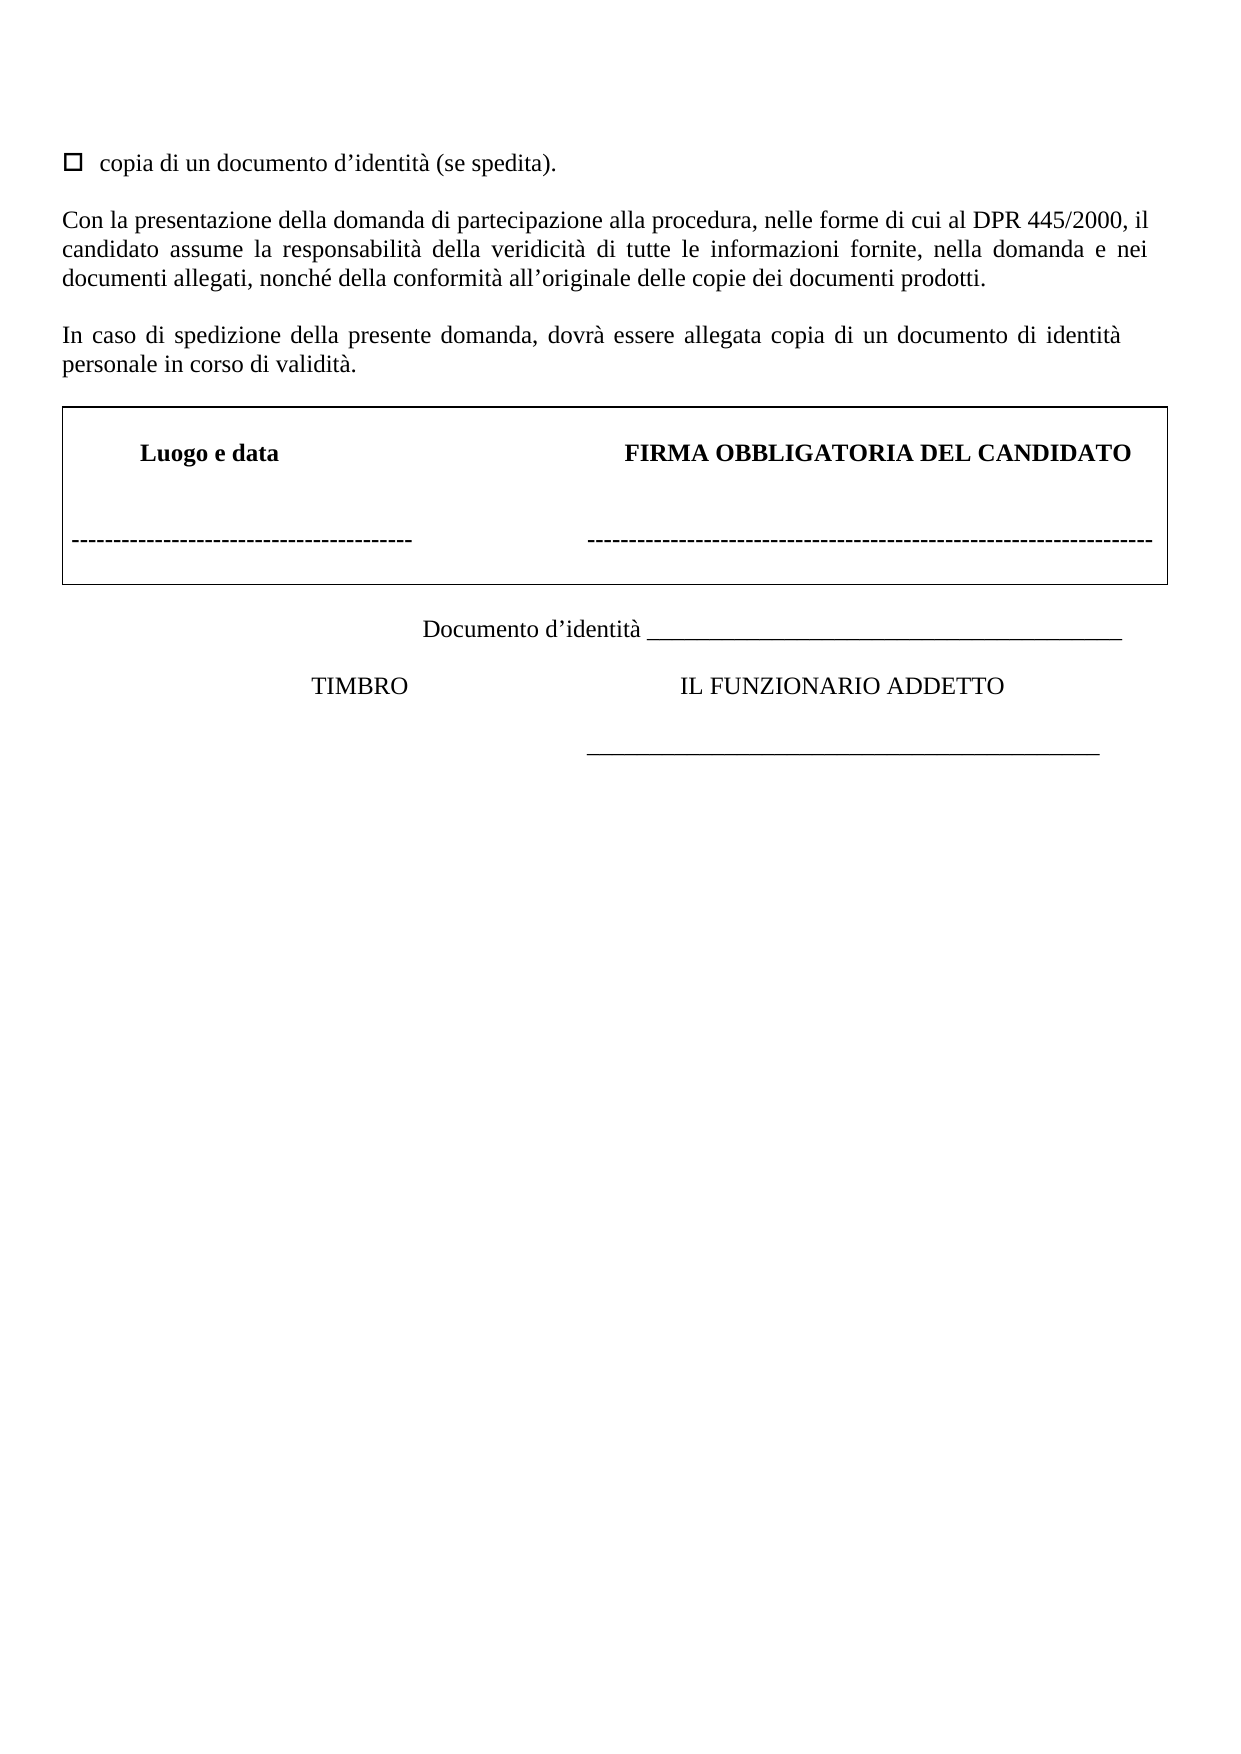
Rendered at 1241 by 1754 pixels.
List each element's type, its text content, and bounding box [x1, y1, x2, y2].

list copia di un documento d’identità (se spedita). [118, 148, 1149, 176]
text Luogo e data FIRMA OBBLIGATORIA DEL CANDIDATO [63, 435, 1167, 467]
text In caso di spedizione della presente domanda, dovrà essere allegata copia di un documento di identità personale in corso di validità. [62, 320, 1122, 378]
text Con la presentazione della domanda di partecipazione alla procedura, nelle forme di cui al DPR 445/2000, il candidato assume la responsabilità della veridicità di tutte le informazioni fornite, nella domanda e nei documenti allegati, nonché della conformità all’originale delle copie dei documenti prodotti. [62, 205, 1149, 291]
text _________________________________________ [587, 729, 1122, 758]
text Documento d’identità ______________________________________ [118, 614, 1122, 643]
text ----------------------------------------- -------------------------------------------------------------------- [63, 521, 1167, 553]
text TIMBRO IL FUNZIONARIO ADDETTO [118, 671, 1122, 700]
